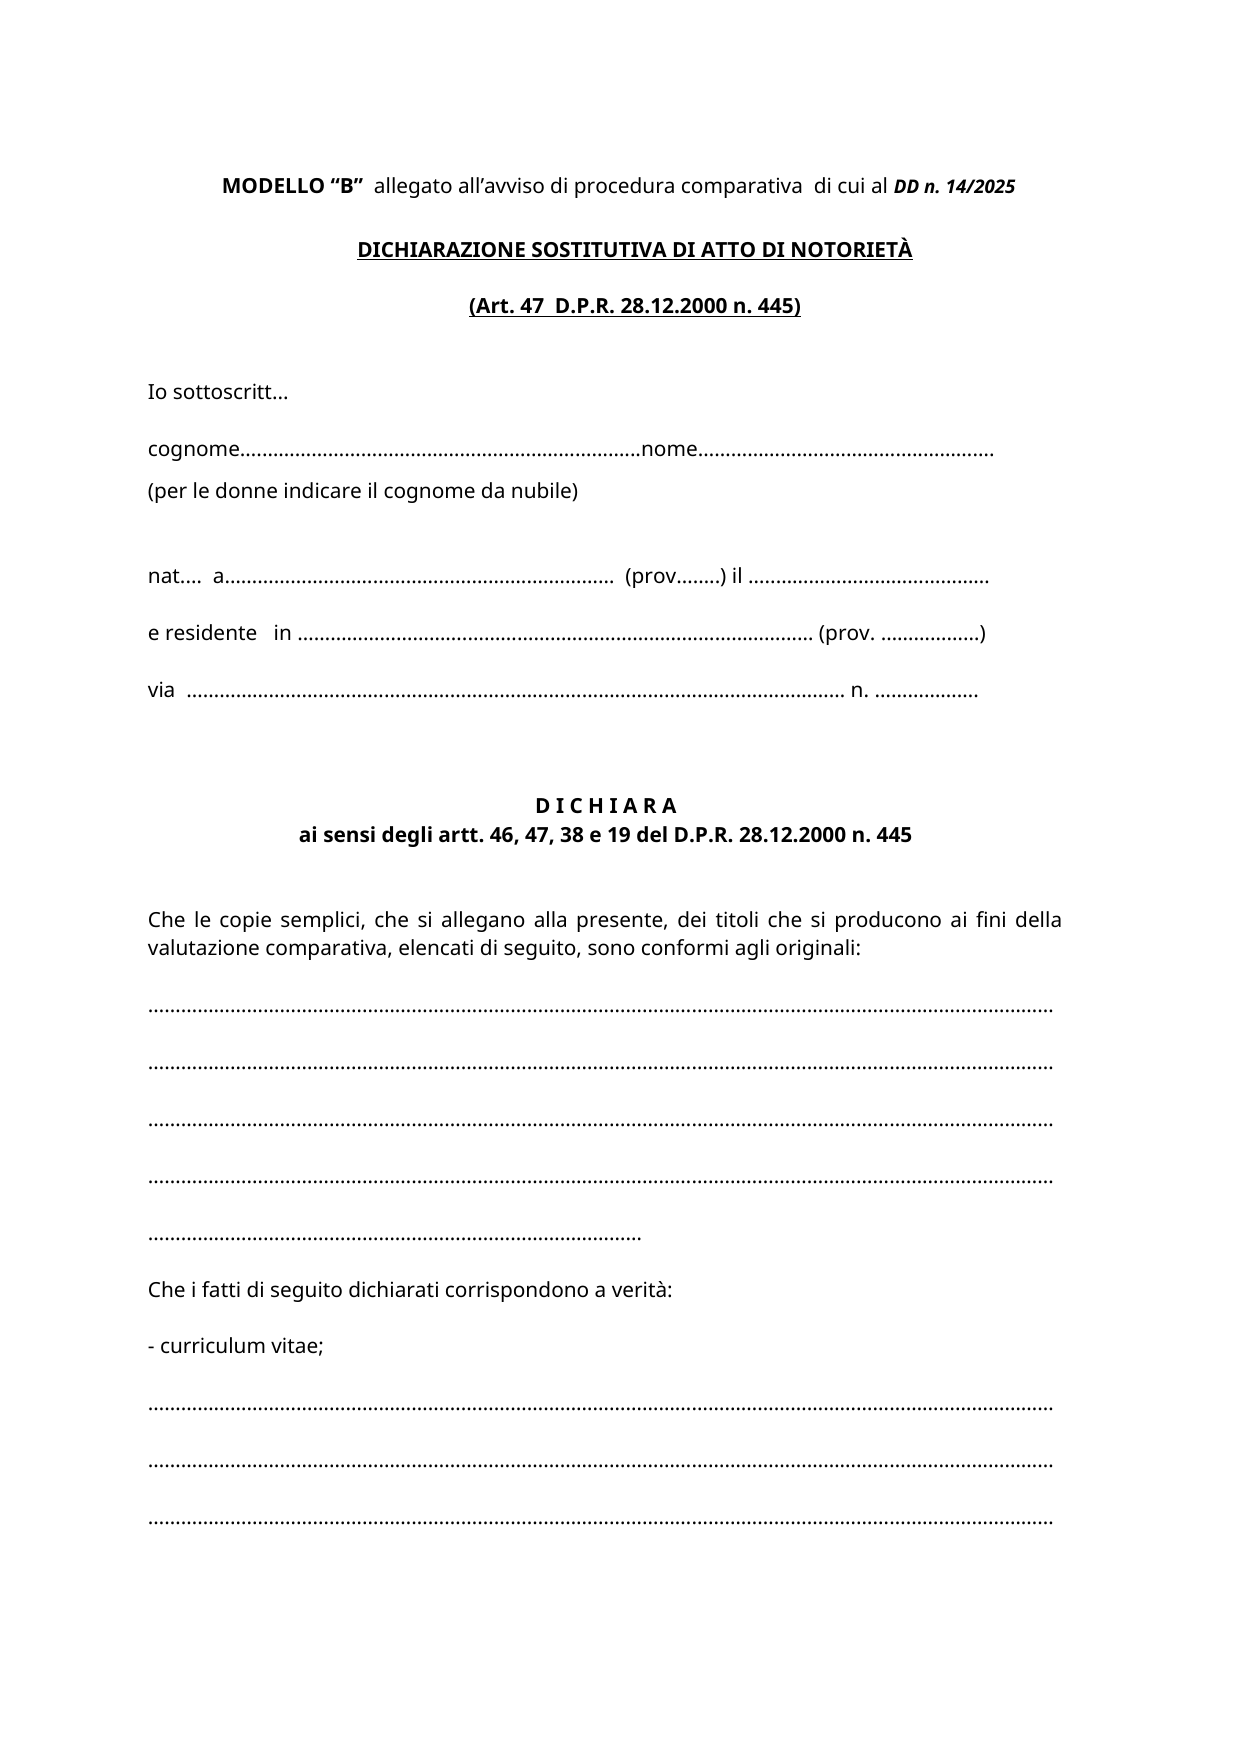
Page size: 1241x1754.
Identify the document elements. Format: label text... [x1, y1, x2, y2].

text Io sottoscritt... [148, 377, 1063, 405]
text (per le donne indicare il cognome da nubile) [148, 476, 1063, 505]
text via ………………………………………………………………………………………………………… n. ………………. [148, 675, 1063, 704]
text cognome….…………………………………………………………...nome…………………………………..…………. [148, 434, 1063, 462]
text e residente in ………………………….……………………………………………………… (prov. ………………) [148, 618, 1063, 647]
text Che le copie semplici, che si allegano alla presente, dei titoli che si producono ai fini della valutazione comparativa, elencati di seguito, sono conformi agli originali: [148, 905, 1063, 962]
text (Art. 47 D.P.R. 28.12.2000 n. 445) [148, 292, 1122, 320]
text ai sensi degli artt. 46, 47, 38 e 19 del D.P.R. 28.12.2000 n. 445 [148, 820, 1063, 848]
subtitle D I C H I A R A [148, 776, 1063, 820]
subtitle MODELLO “B” allegato all’avviso di procedura comparativa di cui al DD n. 14/2025 [222, 172, 1034, 200]
text DICHIARAZIONE SOSTITUTIVA DI ATTO DI NOTORIETÀ [148, 235, 1122, 263]
text - curriculum vitae; [148, 1332, 1063, 1360]
text ………………………………………………………………………………………………………………………………………………………………………………………………………………………………………………………………………………………………………………………………………………………………………………………………………………………………………………………………………………………………………………………………………………………………………………………………………………………………………………………………………………………… [148, 990, 1063, 1246]
text Che i fatti di seguito dichiarati corrispondono a verità: [148, 1275, 1063, 1303]
text ……………………………………………………………………………………………………………………………………………………………………………………………………………………………………………………………………………………………………………………………………………………………………………………………………………………………………………………… [148, 1388, 1063, 1531]
text nat.… a………………………………………………..…………… (prov……..) il …..………………………………… [148, 562, 1063, 590]
